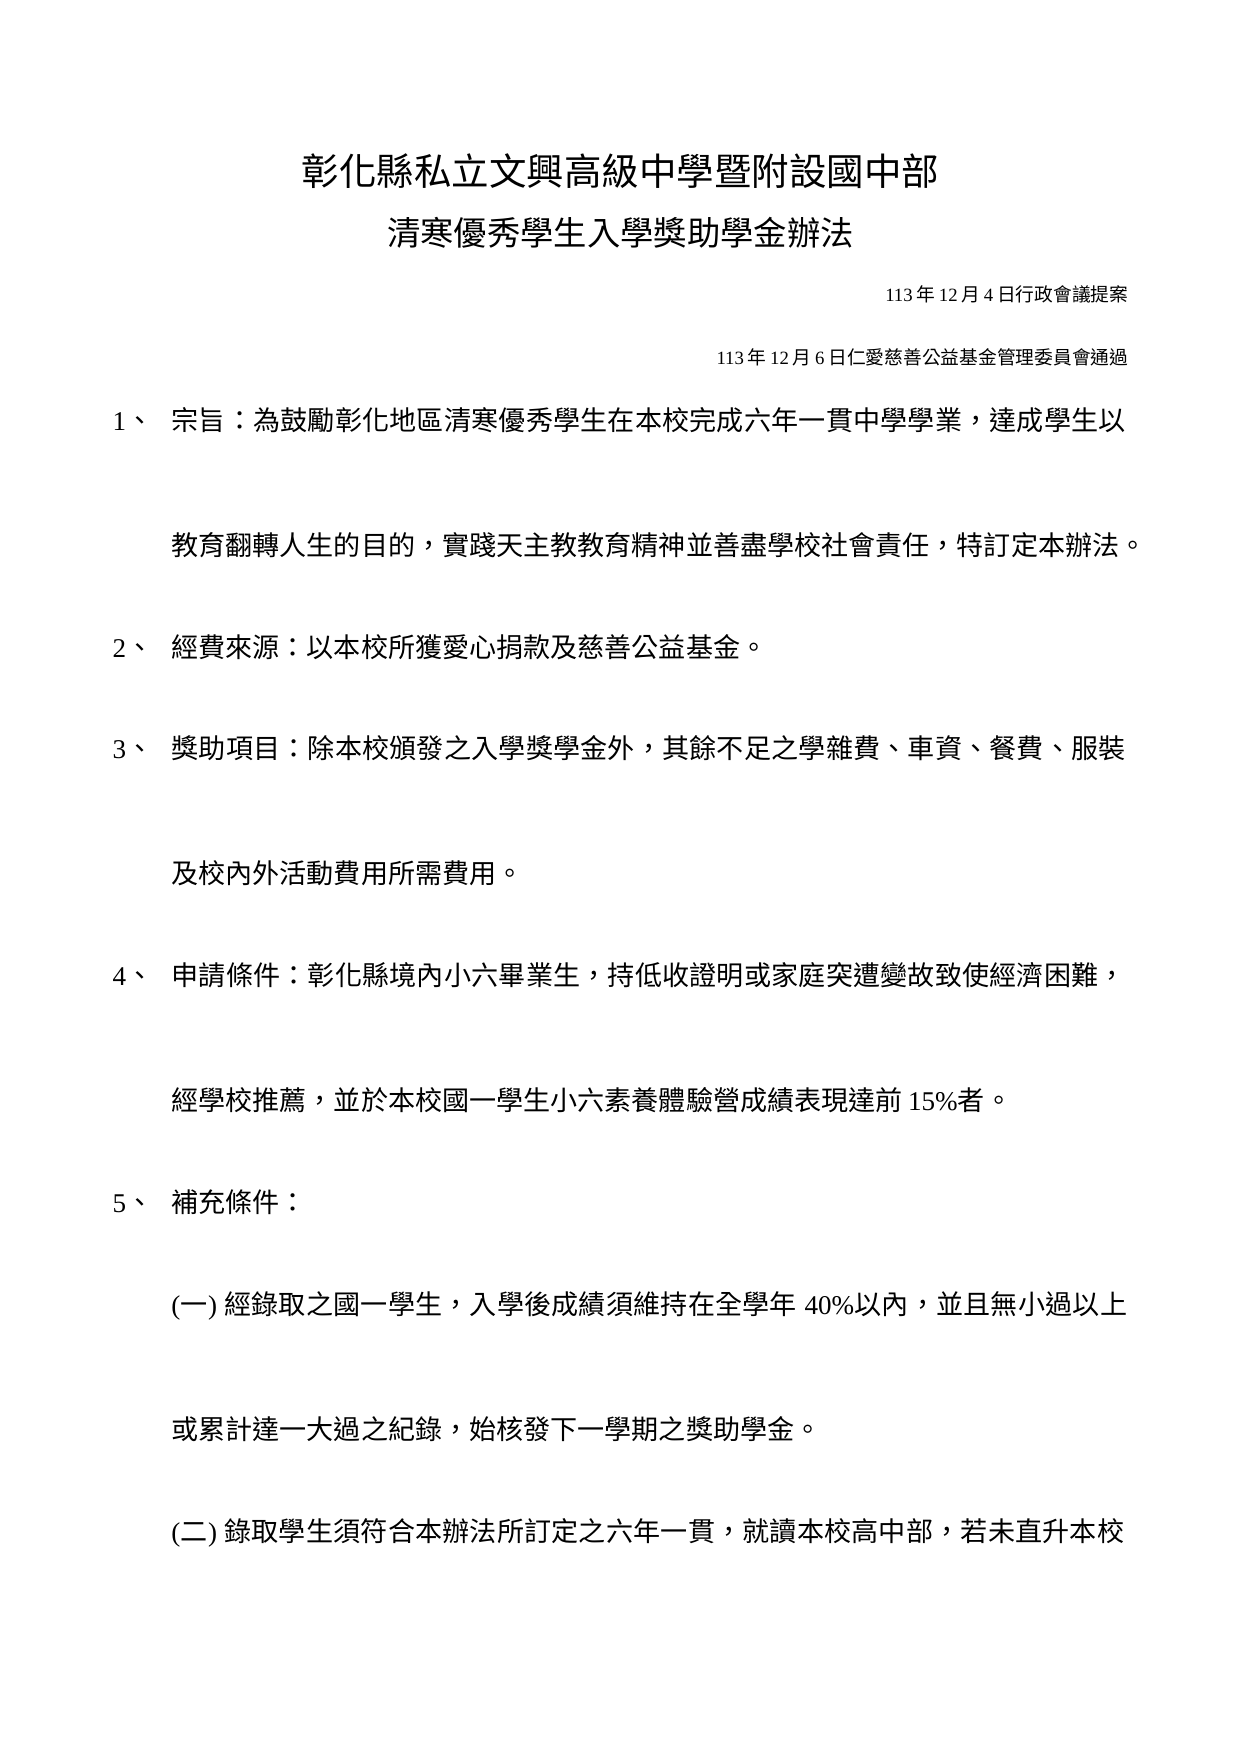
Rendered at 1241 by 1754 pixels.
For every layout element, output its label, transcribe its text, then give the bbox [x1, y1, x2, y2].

text (二) 錄取學生須符合本辦法所訂定之六年一貫，就讀本校高中部，若未直升本校 [171, 1488, 1128, 1550]
list 宗旨：為鼓勵彰化地區清寒優秀學生在本校完成六年一貫中學學業，達成學生以教育翻轉人生的目的，實踐天主教教育精神並善盡學校社會責任，特訂定本辦法。 [112, 377, 1128, 564]
text 清寒優秀學生入學獎助學金辦法 [112, 189, 1128, 252]
text (一) 經錄取之國一學生，入學後成績須維持在全學年40%以內，並且無小過以上或累計達一大過之紀錄，始核發下一學期之獎助學金。 [171, 1261, 1128, 1448]
list 申請條件：彰化縣境內小六畢業生，持低收證明或家庭突遭變故致使經濟困難，經學校推薦，並於本校國一學生小六素養體驗營成績表現達前15%者。 [112, 932, 1128, 1120]
text 113年12月6日仁愛慈善公益基金管理委員會通過 [112, 314, 1128, 377]
list 獎助項目：除本校頒發之入學獎學金外，其餘不足之學雜費、車資、餐費、服裝及校內外活動費用所需費用。 [112, 706, 1128, 893]
list 經費來源：以本校所獲愛心捐款及慈善公益基金。 [112, 604, 1128, 666]
text 113年12月4日行政會議提案 [112, 252, 1128, 314]
text 彰化縣私立文興高級中學暨附設國中部 [112, 127, 1128, 189]
list 補充條件： [112, 1159, 1128, 1222]
